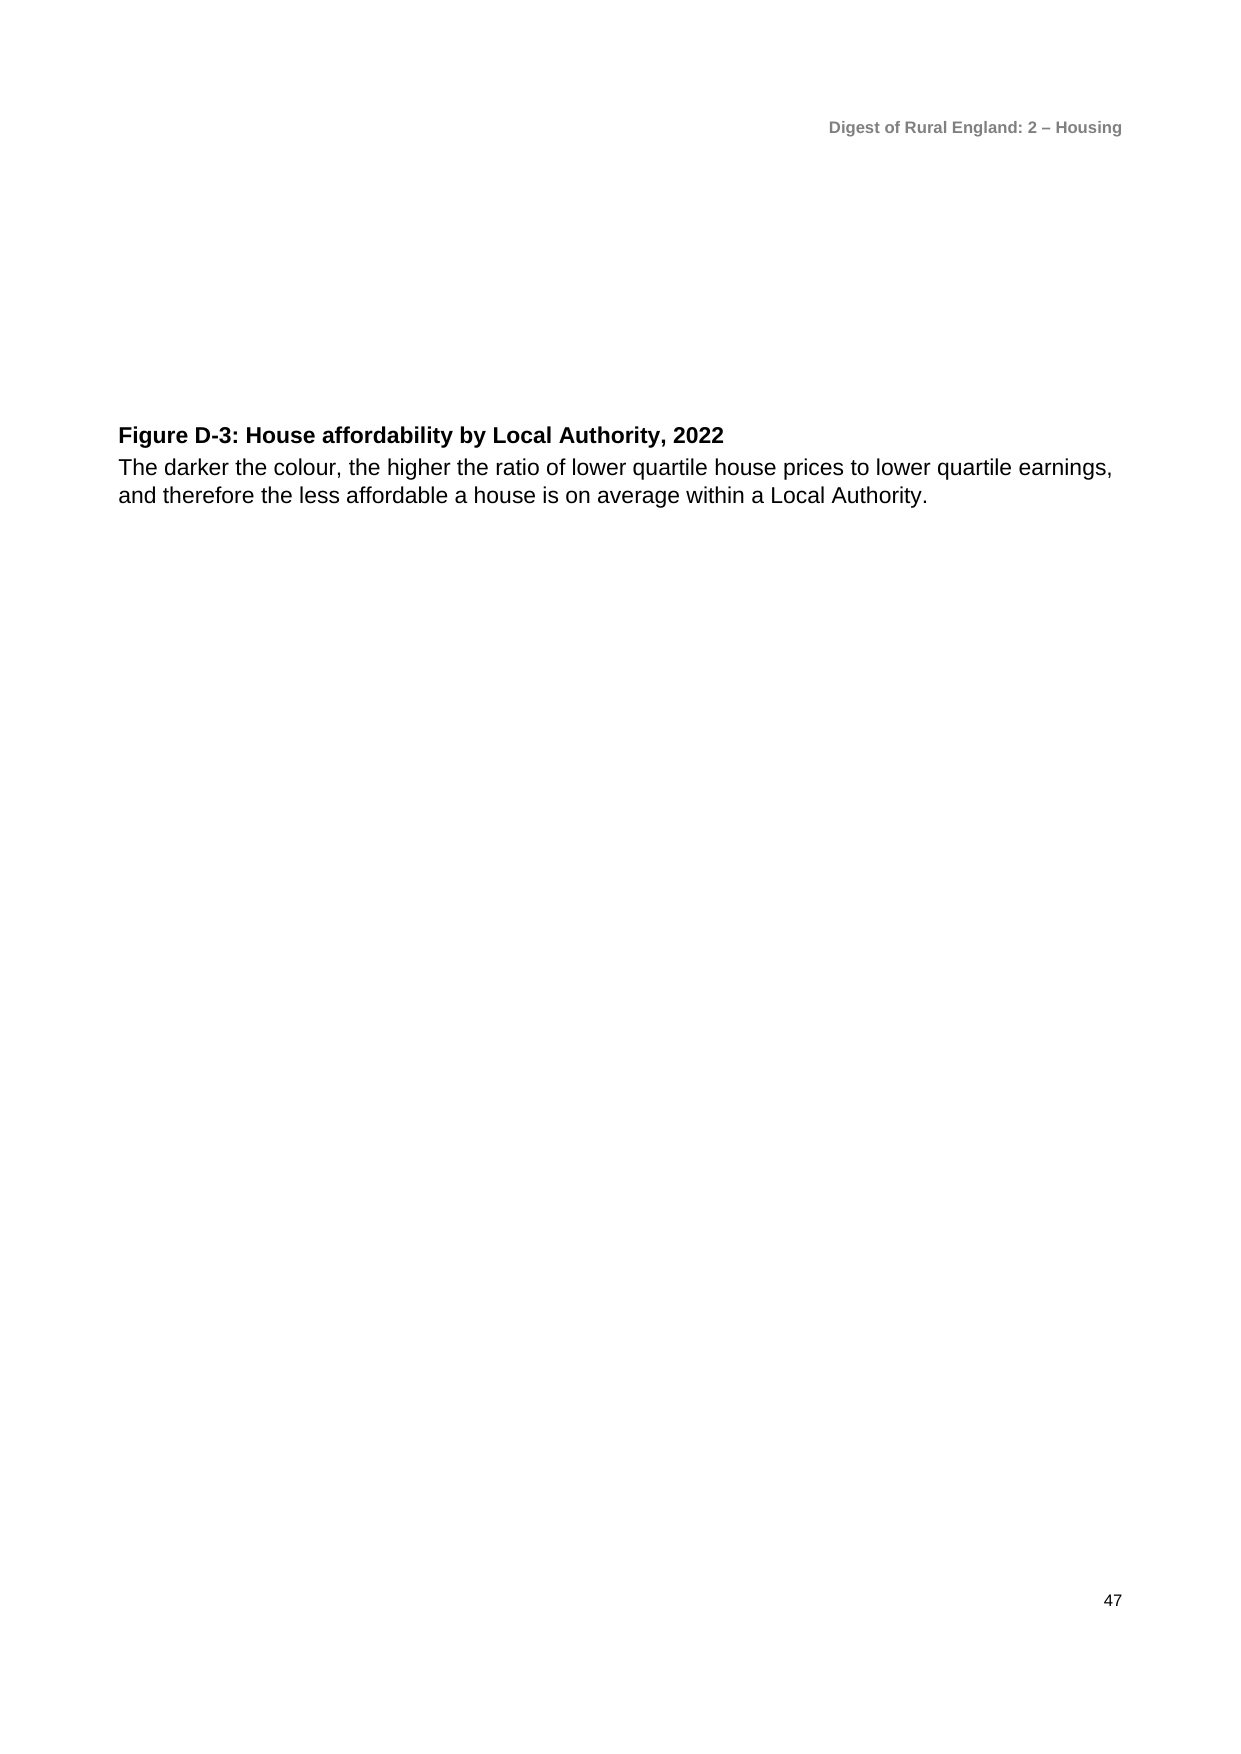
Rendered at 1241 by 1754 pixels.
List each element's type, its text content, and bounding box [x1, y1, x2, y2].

text Figure D‑3: House affordability by Local Authority, 2022 [118, 422, 1122, 448]
text The darker the colour, the higher the ratio of lower quartile house prices to lower quartile earnings, and therefore the less affordable a house is on average within a Local Authority. [118, 454, 1122, 508]
